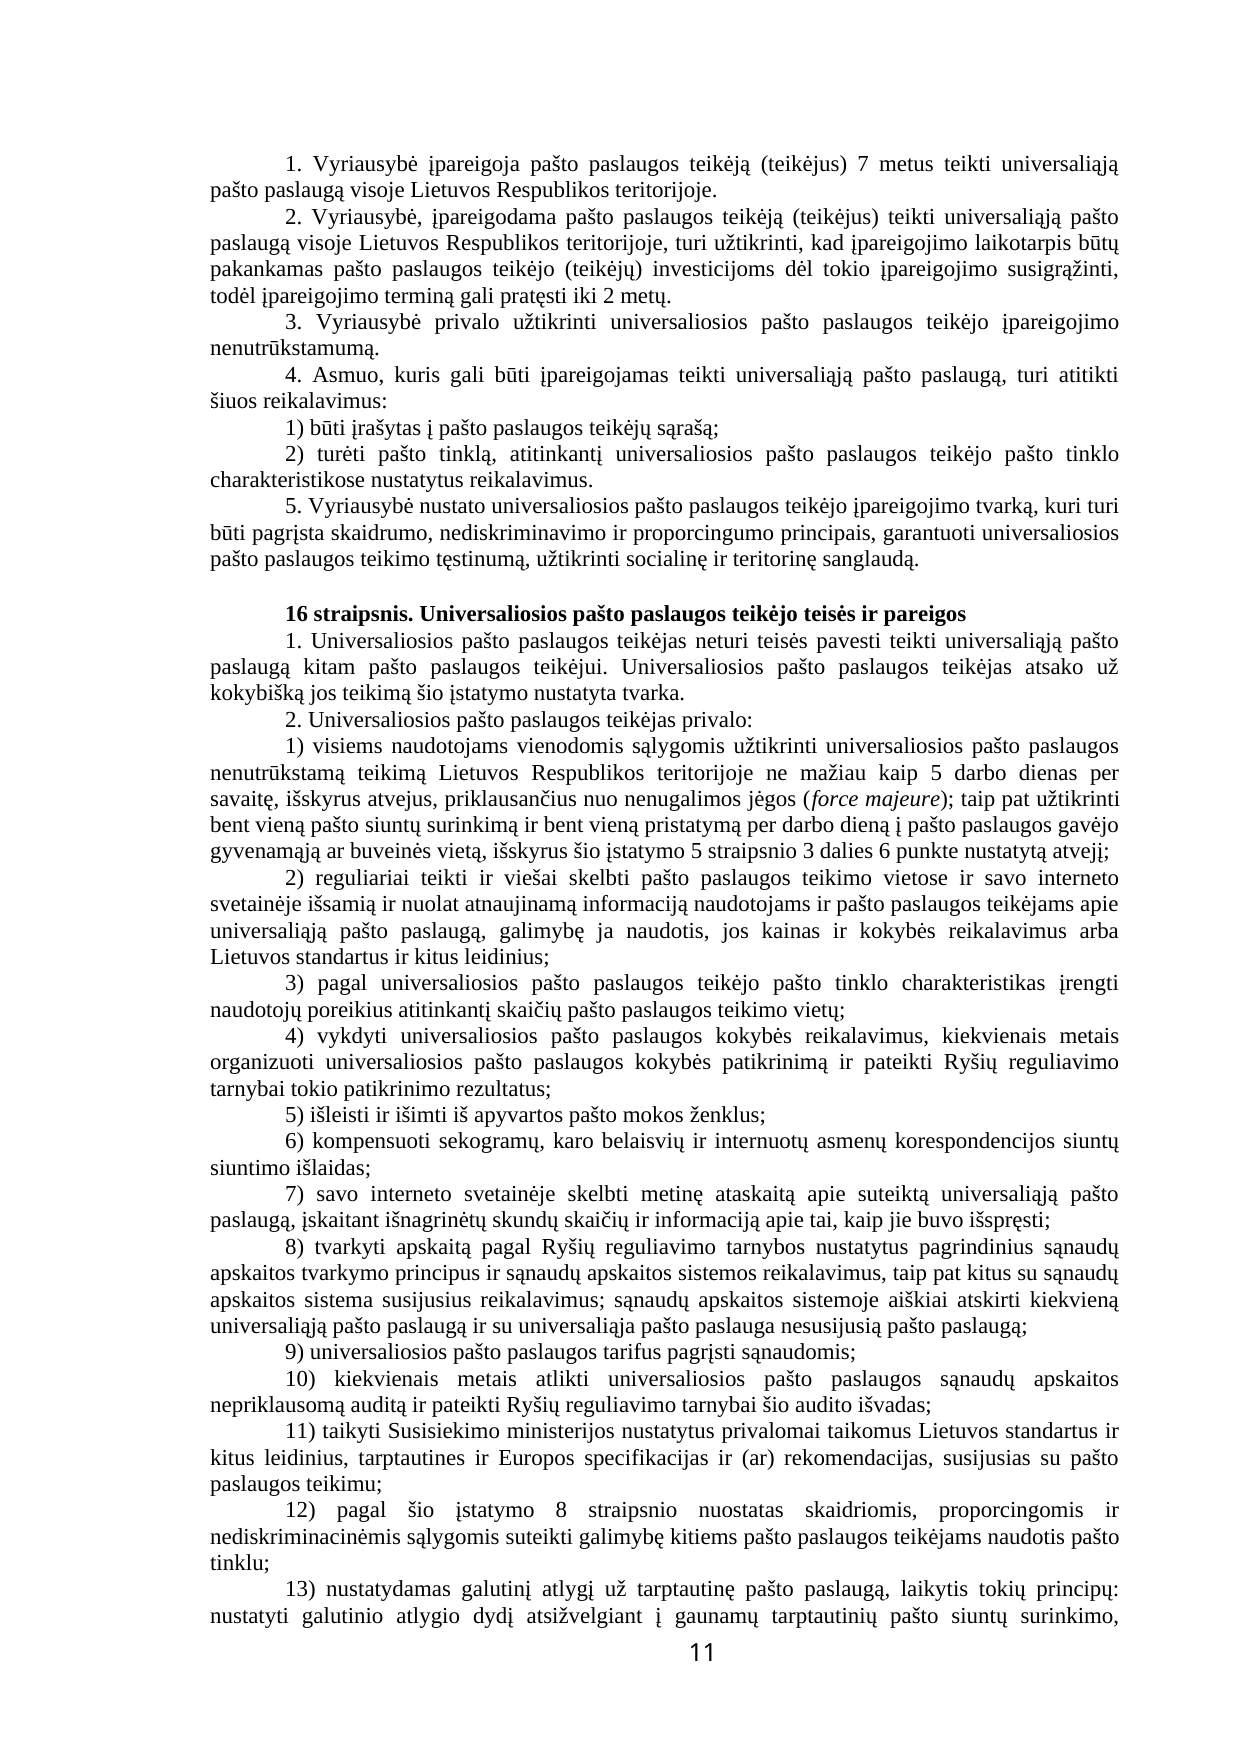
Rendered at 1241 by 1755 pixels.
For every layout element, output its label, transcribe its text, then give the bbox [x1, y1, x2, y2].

text 5. Vyriausybė nustato universaliosios pašto paslaugos teikėjo įpareigojimo tvarką, kuri turi būti pagrįsta skaidrumo, nediskriminavimo ir proporcingumo principais, garantuoti universaliosios pašto paslaugos teikimo tęstinumą, užtikrinti socialinę ir teritorinę sanglaudą. [210, 493, 1120, 572]
text 10) kiekvienais metais atlikti universaliosios pašto paslaugos sąnaudų apskaitos nepriklausomą auditą ir pateikti Ryšių reguliavimo tarnybai šio audito išvadas; [210, 1365, 1120, 1417]
text 1. Vyriausybė įpareigoja pašto paslaugos teikėją (teikėjus) 7 metus teikti universaliąją pašto paslaugą visoje Lietuvos Respublikos teritorijoje. [210, 150, 1120, 203]
text 1. Universaliosios pašto paslaugos teikėjas neturi teisės pavesti teikti universaliąją pašto paslaugą kitam pašto paslaugos teikėjui. Universaliosios pašto paslaugos teikėjas atsako už kokybišką jos teikimą šio įstatymo nustatyta tvarka. [210, 627, 1120, 706]
text 6) kompensuoti sekogramų, karo belaisvių ir internuotų asmenų korespondencijos siuntų siuntimo išlaidas; [210, 1127, 1120, 1180]
text 2) reguliariai teikti ir viešai skelbti pašto paslaugos teikimo vietose ir savo interneto svetainėje išsamią ir nuolat atnaujinamą informaciją naudotojams ir pašto paslaugos teikėjams apie universaliąją pašto paslaugą, galimybę ja naudotis, jos kainas ir kokybės reikalavimus arba Lietuvos standartus ir kitus leidinius; [210, 864, 1120, 969]
text 4. Asmuo, kuris gali būti įpareigojamas teikti universaliąją pašto paslaugą, turi atitikti šiuos reikalavimus: [210, 361, 1120, 413]
text 13) nustatydamas galutinį atlygį už tarptautinę pašto paslaugą, laikytis tokių principų: nustatyti galutinio atlygio dydį atsižvelgiant į gaunamų tarptautinių pašto siuntų surinkimo, [210, 1576, 1120, 1628]
text 9) universaliosios pašto paslaugos tarifus pagrįsti sąnaudomis; [210, 1338, 1120, 1365]
text 1) būti įrašytas į pašto paslaugos teikėjų sąrašą; [210, 413, 1120, 440]
text 11) taikyti Susisiekimo ministerijos nustatytus privalomai taikomus Lietuvos standartus ir kitus leidinius, tarptautines ir Europos specifikacijas ir (ar) rekomendacijas, susijusias su pašto paslaugos teikimu; [210, 1417, 1120, 1496]
text 8) tvarkyti apskaitą pagal Ryšių reguliavimo tarnybos nustatytus pagrindinius sąnaudų apskaitos tvarkymo principus ir sąnaudų apskaitos sistemos reikalavimus, taip pat kitus su sąnaudų apskaitos sistema susijusius reikalavimus; sąnaudų apskaitos sistemoje aiškiai atskirti kiekvieną universaliąją pašto paslaugą ir su universaliąja pašto paslauga nesusijusią pašto paslaugą; [210, 1233, 1120, 1338]
text 7) savo interneto svetainėje skelbti metinę ataskaitą apie suteiktą universaliąją pašto paslaugą, įskaitant išnagrinėtų skundų skaičių ir informaciją apie tai, kaip jie buvo išspręsti; [210, 1180, 1120, 1233]
text 3. Vyriausybė privalo užtikrinti universaliosios pašto paslaugos teikėjo įpareigojimo nenutrūkstamumą. [210, 308, 1120, 361]
text 2. Vyriausybė, įpareigodama pašto paslaugos teikėją (teikėjus) teikti universaliąją pašto paslaugą visoje Lietuvos Respublikos teritorijoje, turi užtikrinti, kad įpareigojimo laikotarpis būtų pakankamas pašto paslaugos teikėjo (teikėjų) investicijoms dėl tokio įpareigojimo susigrąžinti, todėl įpareigojimo terminą gali pratęsti iki 2 metų. [210, 203, 1120, 308]
text 2) turėti pašto tinklą, atitinkantį universaliosios pašto paslaugos teikėjo pašto tinklo charakteristikose nustatytus reikalavimus. [210, 440, 1120, 493]
text 3) pagal universaliosios pašto paslaugos teikėjo pašto tinklo charakteristikas įrengti naudotojų poreikius atitinkantį skaičių pašto paslaugos teikimo vietų; [210, 969, 1120, 1022]
text 2. Universaliosios pašto paslaugos teikėjas privalo: [210, 706, 1120, 732]
text 5) išleisti ir išimti iš apyvartos pašto mokos ženklus; [210, 1101, 1120, 1127]
text 4) vykdyti universaliosios pašto paslaugos kokybės reikalavimus, kiekvienais metais organizuoti universaliosios pašto paslaugos kokybės patikrinimą ir pateikti Ryšių reguliavimo tarnybai tokio patikrinimo rezultatus; [210, 1022, 1120, 1101]
text 16 straipsnis. Universaliosios pašto paslaugos teikėjo teisės ir pareigos [210, 600, 1120, 627]
text 1) visiems naudotojams vienodomis sąlygomis užtikrinti universaliosios pašto paslaugos nenutrūkstamą teikimą Lietuvos Respublikos teritorijoje ne mažiau kaip 5 darbo dienas per savaitę, išskyrus atvejus, priklausančius nuo nenugalimos jėgos (force majeure); taip pat užtikrinti bent vieną pašto siuntų surinkimą ir bent vieną pristatymą per darbo dieną į pašto paslaugos gavėjo gyvenamąją ar buveinės vietą, išskyrus šio įstatymo 5 straipsnio 3 dalies 6 punkte nustatytą atvejį; [210, 732, 1120, 864]
text 12) pagal šio įstatymo 8 straipsnio nuostatas skaidriomis, proporcingomis ir nediskriminacinėmis sąlygomis suteikti galimybę kitiems pašto paslaugos teikėjams naudotis pašto tinklu; [210, 1496, 1120, 1576]
